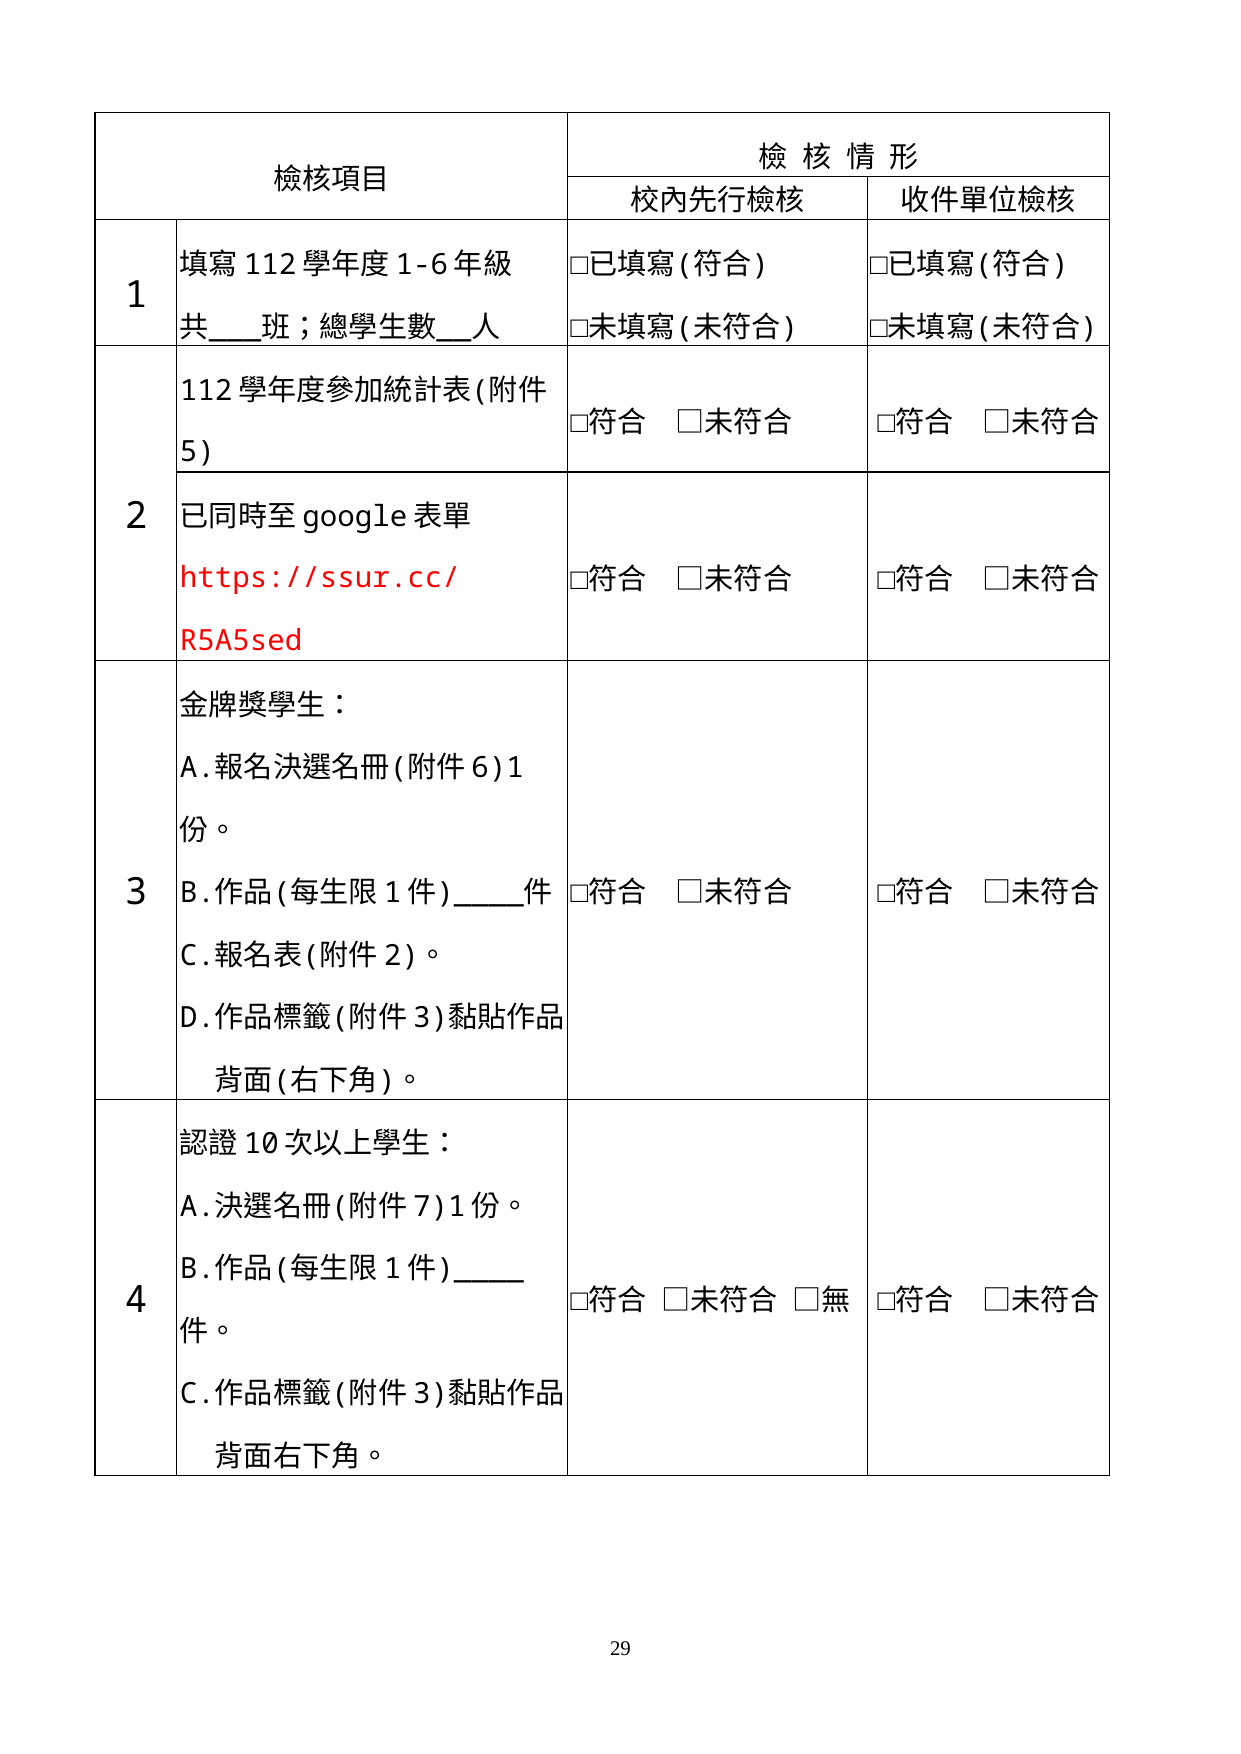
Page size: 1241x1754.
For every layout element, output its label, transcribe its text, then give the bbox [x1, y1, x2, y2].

table_cell 已同時至google表單https://ssur.cc/R5A5sed [177, 473, 567, 660]
table_cell □符合 □未符合 [868, 473, 1109, 660]
table_header 檢核項目 [96, 113, 567, 219]
table_cell □符合 □未符合 [568, 473, 867, 660]
table_cell 收件單位檢核 [868, 177, 1109, 219]
table_cell □符合 □未符合 □無 [568, 1100, 867, 1474]
table_cell 校內先行檢核 [568, 177, 867, 219]
table_cell □符合 □未符合 [568, 661, 867, 1098]
table_cell □已填寫(符合) □未填寫(未符合) [568, 220, 867, 345]
table_cell □符合 □未符合 [868, 1100, 1109, 1474]
table_header 檢 核 情 形 [568, 113, 1109, 176]
table_cell 填寫112學年度1-6年級 共___班；總學生數__人 [177, 220, 567, 345]
table_cell 112學年度參加統計表(附件5) [177, 346, 567, 471]
table_cell 2 [96, 346, 176, 660]
table_cell □符合 □未符合 [568, 346, 867, 471]
table_cell 3 [96, 661, 176, 1098]
table_cell 金牌獎學生： A.報名決選名冊(附件6)1份。 B.作品(每生限1件)____件 C.報名表(附件2)。 D.作品標籤(附件3)黏貼作品 背面(右下角)。 [177, 661, 567, 1098]
table_cell □符合 □未符合 [868, 346, 1109, 471]
table_cell 4 [96, 1100, 176, 1474]
table_cell 認證10次以上學生： A.決選名冊(附件7)1份。 B.作品(每生限1件)____件。 C.作品標籤(附件3)黏貼作品 背面右下角。 [177, 1100, 567, 1474]
table_cell □已填寫(符合) □未填寫(未符合) [868, 220, 1109, 345]
table_cell □符合 □未符合 [868, 661, 1109, 1098]
table_cell 1 [96, 220, 176, 345]
